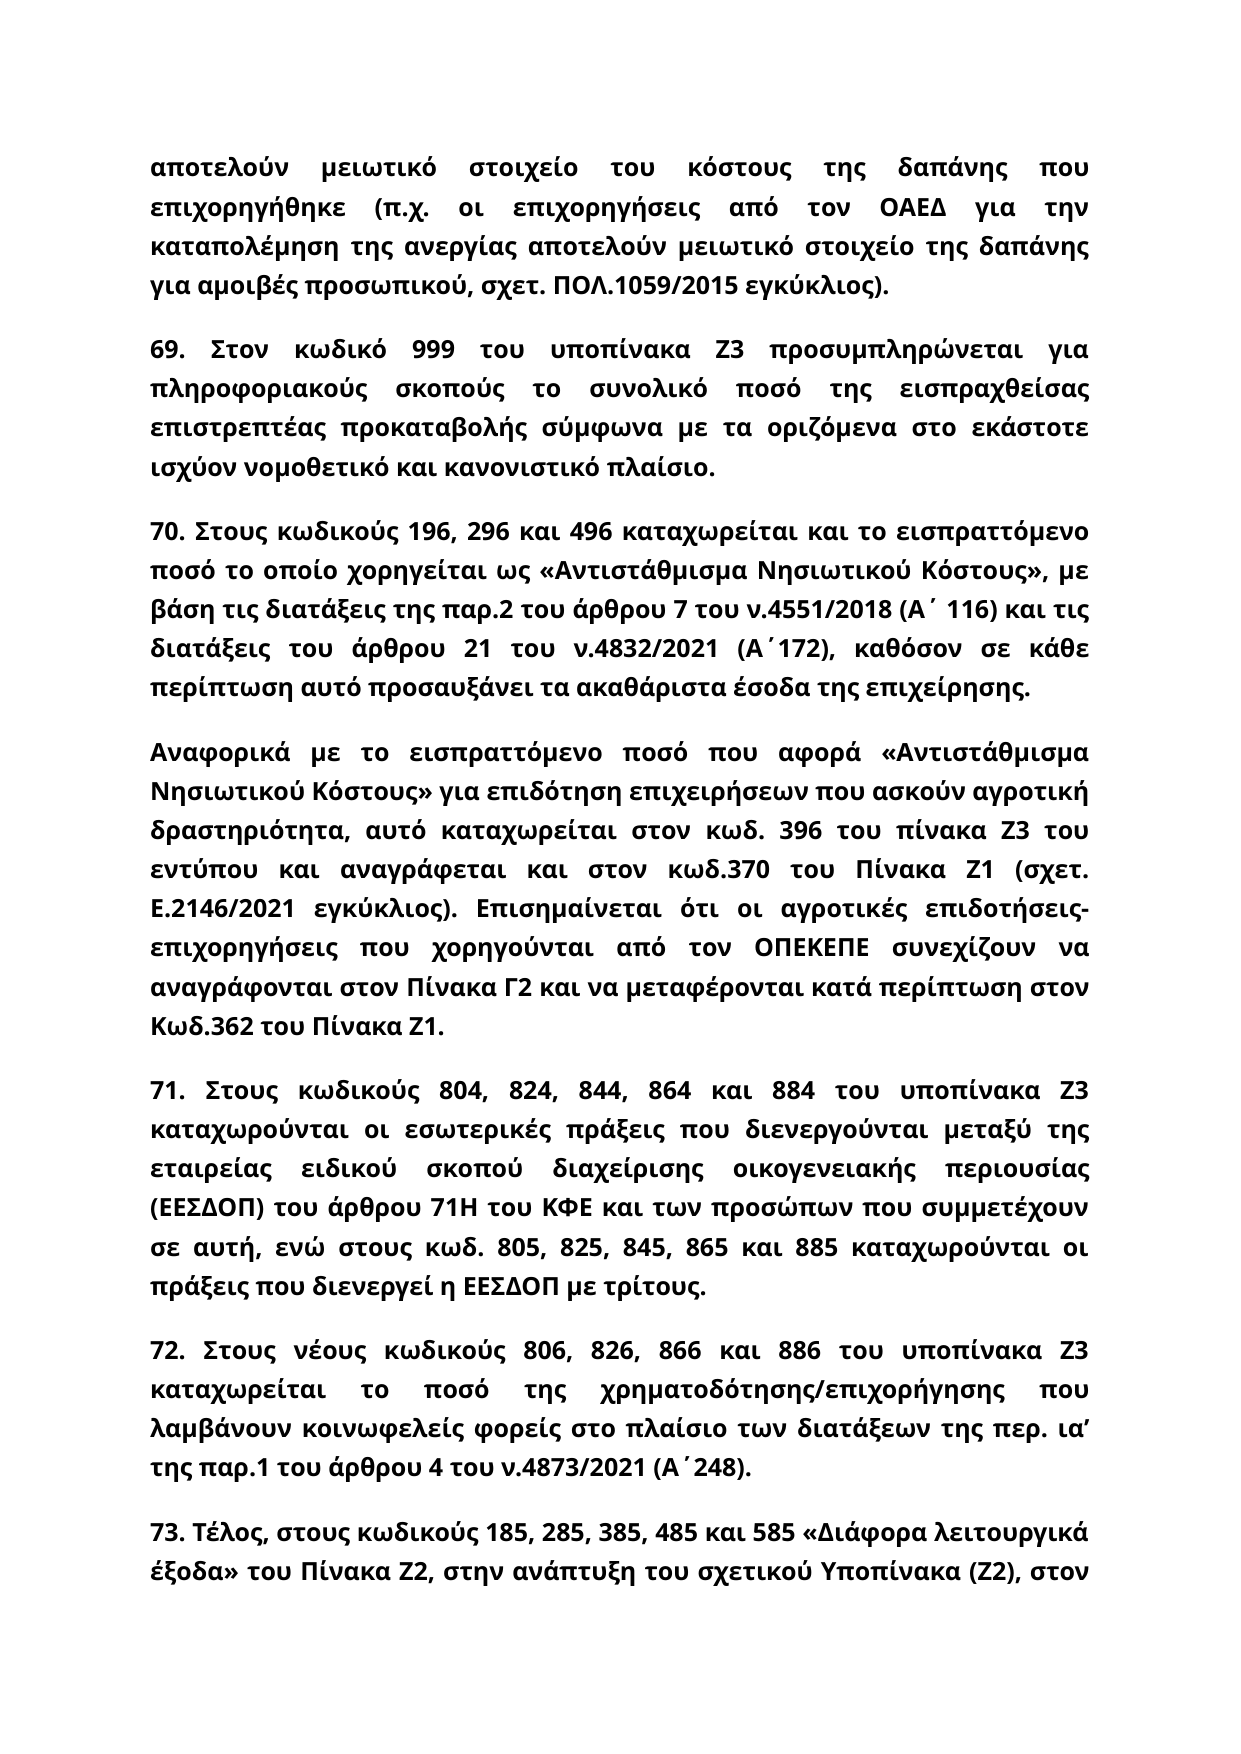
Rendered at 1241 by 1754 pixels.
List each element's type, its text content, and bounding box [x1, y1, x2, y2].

text Αναφορικά με το εισπραττόμενο ποσό που αφορά «Αντιστάθμισμα Νησιωτικού Κόστους» για επιδότηση επιχειρήσεων που ασκούν αγροτική δραστηριότητα, αυτό καταχωρείται στον κωδ. 396 του πίνακα Ζ3 του εντύπου και αναγράφεται και στον κωδ.370 του Πίνακα Ζ1 (σχετ. Ε.2146/2021 εγκύκλιος). Επισημαίνεται ότι οι αγροτικές επιδοτήσεις-επιχορηγήσεις που χορηγούνται από τον ΟΠΕΚΕΠΕ συνεχίζουν να αναγράφονται στον Πίνακα Γ2 και να μεταφέρονται κατά περίπτωση στον Κωδ.362 του Πίνακα Ζ1. [150, 734, 1090, 1042]
text 69. Στον κωδικό 999 του υποπίνακα Ζ3 προσυμπληρώνεται για πληροφοριακούς σκοπούς το συνολικό ποσό της εισπραχθείσας επιστρεπτέας προκαταβολής σύμφωνα με τα οριζόμενα στο εκάστοτε ισχύον νομοθετικό και κανονιστικό πλαίσιο. [150, 332, 1090, 483]
text 71. Στους κωδικούς 804, 824, 844, 864 και 884 του υποπίνακα Ζ3 καταχωρούνται οι εσωτερικές πράξεις που διενεργούνται μεταξύ της εταιρείας ειδικού σκοπού διαχείρισης οικογενειακής περιουσίας (ΕΕΣΔΟΠ) του άρθρου 71Η του ΚΦΕ και των προσώπων που συμμετέχουν σε αυτή, ενώ στους κωδ. 805, 825, 845, 865 και 885 καταχωρούνται οι πράξεις που διενεργεί η ΕΕΣΔΟΠ με τρίτους. [150, 1072, 1090, 1302]
text 73. Τέλος, στους κωδικούς 185, 285, 385, 485 και 585 «Διάφορα λειτουργικά έξοδα» του Πίνακα Ζ2, στην ανάπτυξη του σχετικού Υποπίνακα (Ζ2), στον [150, 1514, 1090, 1587]
text 72. Στους νέους κωδικούς 806, 826, 866 και 886 του υποπίνακα Ζ3 καταχωρείται το ποσό της χρηματοδότησης/επιχορήγησης που λαμβάνουν κοινωφελείς φορείς στο πλαίσιο των διατάξεων της περ. ια’ της παρ.1 του άρθρου 4 του ν.4873/2021 (Α΄248). [150, 1332, 1090, 1484]
text 70. Στους κωδικούς 196, 296 και 496 καταχωρείται και το εισπραττόμενο ποσό το οποίο χορηγείται ως «Αντιστάθμισμα Νησιωτικού Κόστους», με βάση τις διατάξεις της παρ.2 του άρθρου 7 του ν.4551/2018 (Α΄ 116) και τις διατάξεις του άρθρου 21 του ν.4832/2021 (Α΄172), καθόσον σε κάθε περίπτωση αυτό προσαυξάνει τα ακαθάριστα έσοδα της επιχείρησης. [150, 513, 1090, 704]
text αποτελούν μειωτικό στοιχείο του κόστους της δαπάνης που επιχορηγήθηκε (π.χ. οι επιχορηγήσεις από τον ΟΑΕΔ για την καταπολέμηση της ανεργίας αποτελούν μειωτικό στοιχείο της δαπάνης για αμοιβές προσωπικού, σχετ. ΠΟΛ.1059/2015 εγκύκλιος). [150, 150, 1090, 302]
